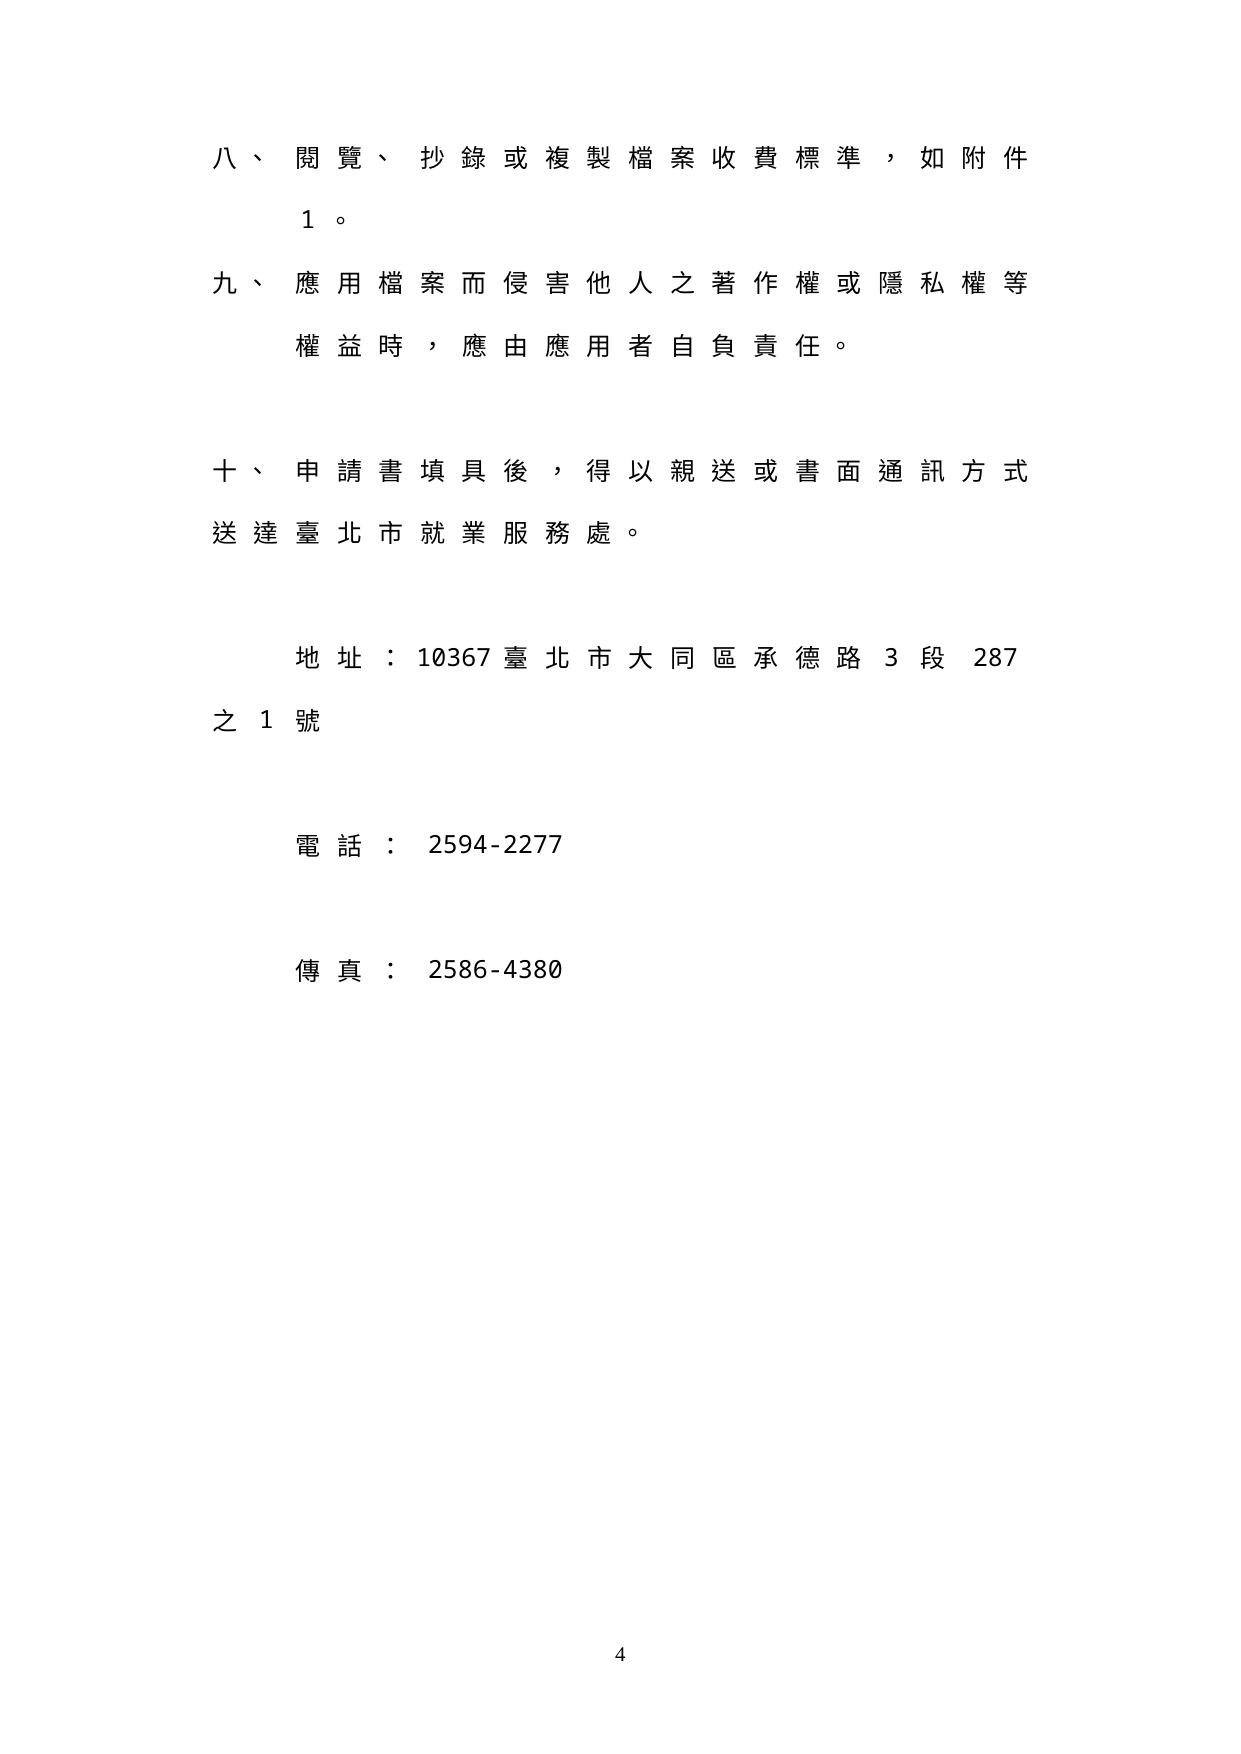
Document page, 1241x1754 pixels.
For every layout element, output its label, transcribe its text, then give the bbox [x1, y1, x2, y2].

text 九、應用檔案而侵害他人之著作權或隱私權等權益時，應由應用者自負責任。 [203, 240, 1037, 365]
text 電話：2594-2277 [203, 802, 1037, 865]
text 傳真：2586-4380 [203, 927, 1037, 990]
text 八、閱覽、抄錄或複製檔案收費標準，如附件1。 [203, 115, 1037, 240]
text 十、申請書填具後，得以親送或書面通訊方式送達臺北市就業服務處。 [203, 427, 1037, 552]
text 地址：10367臺北市大同區承德路3段287之1號 [203, 615, 1037, 740]
